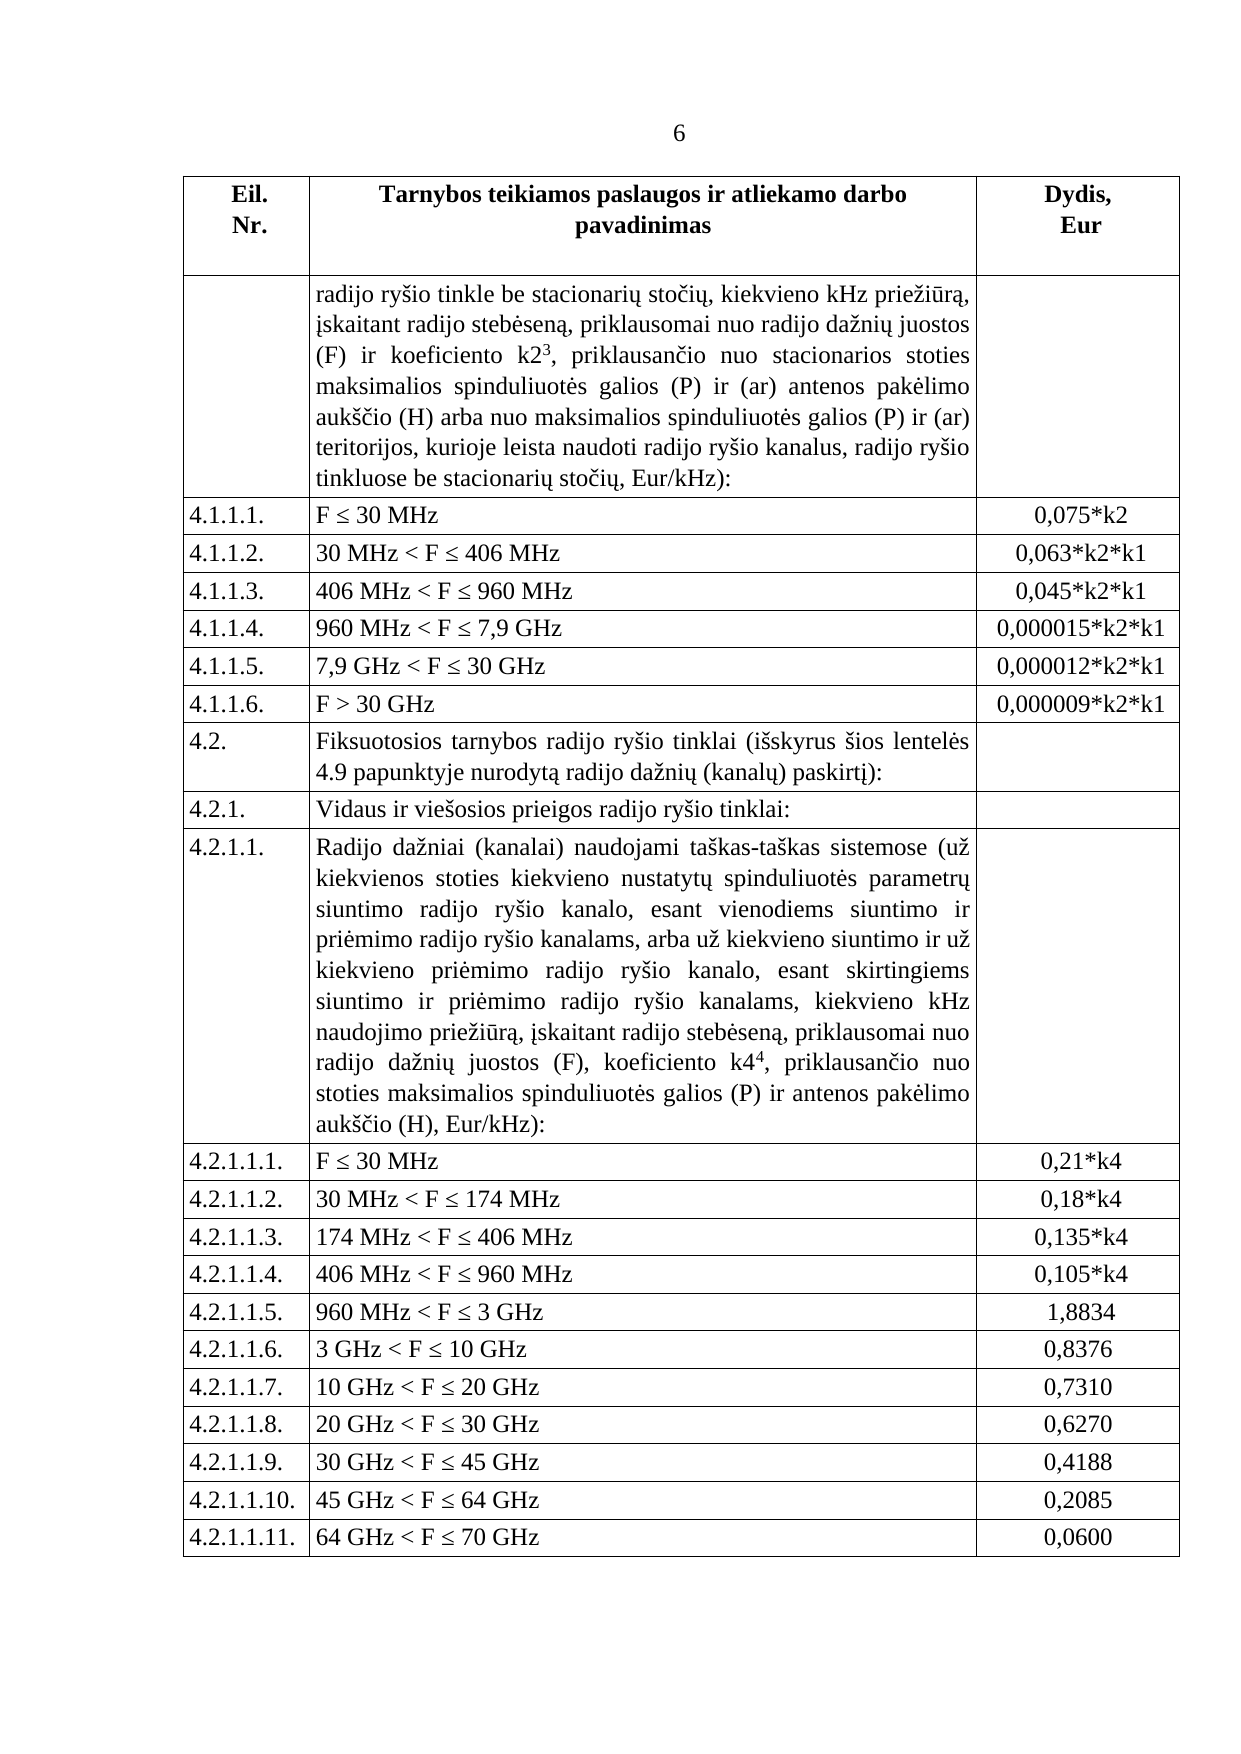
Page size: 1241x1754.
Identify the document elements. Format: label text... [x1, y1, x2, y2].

table_cell 3 GHz < F ≤ 10 GHz [310, 1331, 976, 1368]
table_cell 0,8376 [977, 1331, 1179, 1368]
table_cell 0,6270 [977, 1407, 1179, 1443]
table_cell 4.2.1.1.6. [184, 1331, 309, 1368]
table_cell Radijo dažniai (kanalai) naudojami taškas-taškas sistemose (už kiekvienos stoties kiekvieno nustatytų spinduliuotės parametrų siuntimo radijo ryšio kanalo, esant vienodiems siuntimo ir priėmimo radijo ryšio kanalams, arba už kiekvieno siuntimo ir už kiekvieno priėmimo radijo ryšio kanalo, esant skirtingiems siuntimo ir priėmimo radijo ryšio kanalams, kiekvieno kHz naudojimo priežiūrą, įskaitant radijo stebėseną, priklausomai nuo radijo dažnių juostos (F), koeficiento k44, priklausančio nuo stoties maksimalios spinduliuotės galios (P) ir antenos pakėlimo aukščio (H), Eur/kHz): [310, 829, 976, 1142]
table_cell 4.2.1.1.9. [184, 1444, 309, 1481]
table_cell 20 GHz < F ≤ 30 GHz [310, 1407, 976, 1443]
table_cell 4.2.1.1.1. [184, 1144, 309, 1180]
table_cell 406 MHz < F ≤ 960 MHz [310, 1256, 976, 1293]
table_cell 4.2.1.1.10. [184, 1482, 309, 1518]
table_cell 4.1.1.1. [184, 498, 309, 534]
table_cell 0,135*k4 [977, 1219, 1179, 1255]
table_cell 0,000012*k2*k1 [977, 648, 1179, 685]
table_cell 30 MHz < F ≤ 174 MHz [310, 1181, 976, 1218]
table_cell 4.2.1.1.7. [184, 1369, 309, 1406]
table_cell 960 MHz < F ≤ 3 GHz [310, 1294, 976, 1330]
table_cell 174 MHz < F ≤ 406 MHz [310, 1219, 976, 1255]
table_cell 64 GHz < F ≤ 70 GHz [310, 1520, 976, 1556]
table_cell 4.2.1. [184, 792, 309, 828]
table_cell F > 30 GHz [310, 686, 976, 722]
table_cell 4.2.1.1.2. [184, 1181, 309, 1218]
table_cell Vidaus ir viešosios prieigos radijo ryšio tinklai: [310, 792, 976, 828]
table_cell 7,9 GHz < F ≤ 30 GHz [310, 648, 976, 685]
table_cell 0,7310 [977, 1369, 1179, 1406]
table_cell 4.1.1.2. [184, 535, 309, 572]
table_cell 4.2.1.1.11. [184, 1520, 309, 1556]
table_cell 4.2.1.1.3. [184, 1219, 309, 1255]
table_cell 10 GHz < F ≤ 20 GHz [310, 1369, 976, 1406]
table_cell 4.2.1.1.4. [184, 1256, 309, 1293]
table_cell Fiksuotosios tarnybos radijo ryšio tinklai (išskyrus šios lentelės 4.9 papunktyje nurodytą radijo dažnių (kanalų) paskirtį): [310, 723, 976, 791]
table_cell F ≤ 30 MHz [310, 498, 976, 534]
table_cell 4.2. [184, 723, 309, 791]
table_cell 406 MHz < F ≤ 960 MHz [310, 573, 976, 609]
table_cell 4.2.1.1.8. [184, 1407, 309, 1443]
table_header Tarnybos teikiamos paslaugos ir atliekamo darbo pavadinimas [310, 177, 976, 275]
table_cell 0,075*k2 [977, 498, 1179, 534]
table_cell 4.2.1.1.5. [184, 1294, 309, 1330]
table_cell 4.1.1.3. [184, 573, 309, 609]
table_cell 0,000015*k2*k1 [977, 611, 1179, 647]
table_cell 4.2.1.1. [184, 829, 309, 1142]
table_cell 0,105*k4 [977, 1256, 1179, 1293]
table_cell 0,000009*k2*k1 [977, 686, 1179, 722]
table_cell [977, 792, 1179, 828]
table_cell 1,8834 [977, 1294, 1179, 1330]
table_cell [977, 723, 1179, 791]
table_cell 0,21*k4 [977, 1144, 1179, 1180]
table_cell [977, 829, 1179, 1142]
table_cell 0,045*k2*k1 [977, 573, 1179, 609]
table_cell 30 GHz < F ≤ 45 GHz [310, 1444, 976, 1481]
table_header Eil. Nr. [184, 177, 309, 275]
table_cell [977, 276, 1179, 497]
table_cell 45 GHz < F ≤ 64 GHz [310, 1482, 976, 1518]
table_cell 0,0600 [977, 1520, 1179, 1556]
table_cell 4.1.1.4. [184, 611, 309, 647]
table_cell 0,4188 [977, 1444, 1179, 1481]
table_cell 0,18*k4 [977, 1181, 1179, 1218]
table_cell F ≤ 30 MHz [310, 1144, 976, 1180]
table_cell 30 MHz < F ≤ 406 MHz [310, 535, 976, 572]
table_cell 4.1.1.6. [184, 686, 309, 722]
table_header Dydis, Eur [977, 177, 1179, 275]
table_cell 960 MHz < F ≤ 7,9 GHz [310, 611, 976, 647]
table_cell 0,063*k2*k1 [977, 535, 1179, 572]
table_cell 4.1.1.5. [184, 648, 309, 685]
table_cell radijo ryšio tinkle be stacionarių stočių, kiekvieno kHz priežiūrą, įskaitant radijo stebėseną, priklausomai nuo radijo dažnių juostos (F) ir koeficiento k23, priklausančio nuo stacionarios stoties maksimalios spinduliuotės galios (P) ir (ar) antenos pakėlimo aukščio (H) arba nuo maksimalios spinduliuotės galios (P) ir (ar) teritorijos, kurioje leista naudoti radijo ryšio kanalus, radijo ryšio tinkluose be stacionarių stočių, Eur/kHz): [310, 276, 976, 497]
table_cell 0,2085 [977, 1482, 1179, 1518]
table_cell [184, 276, 309, 497]
